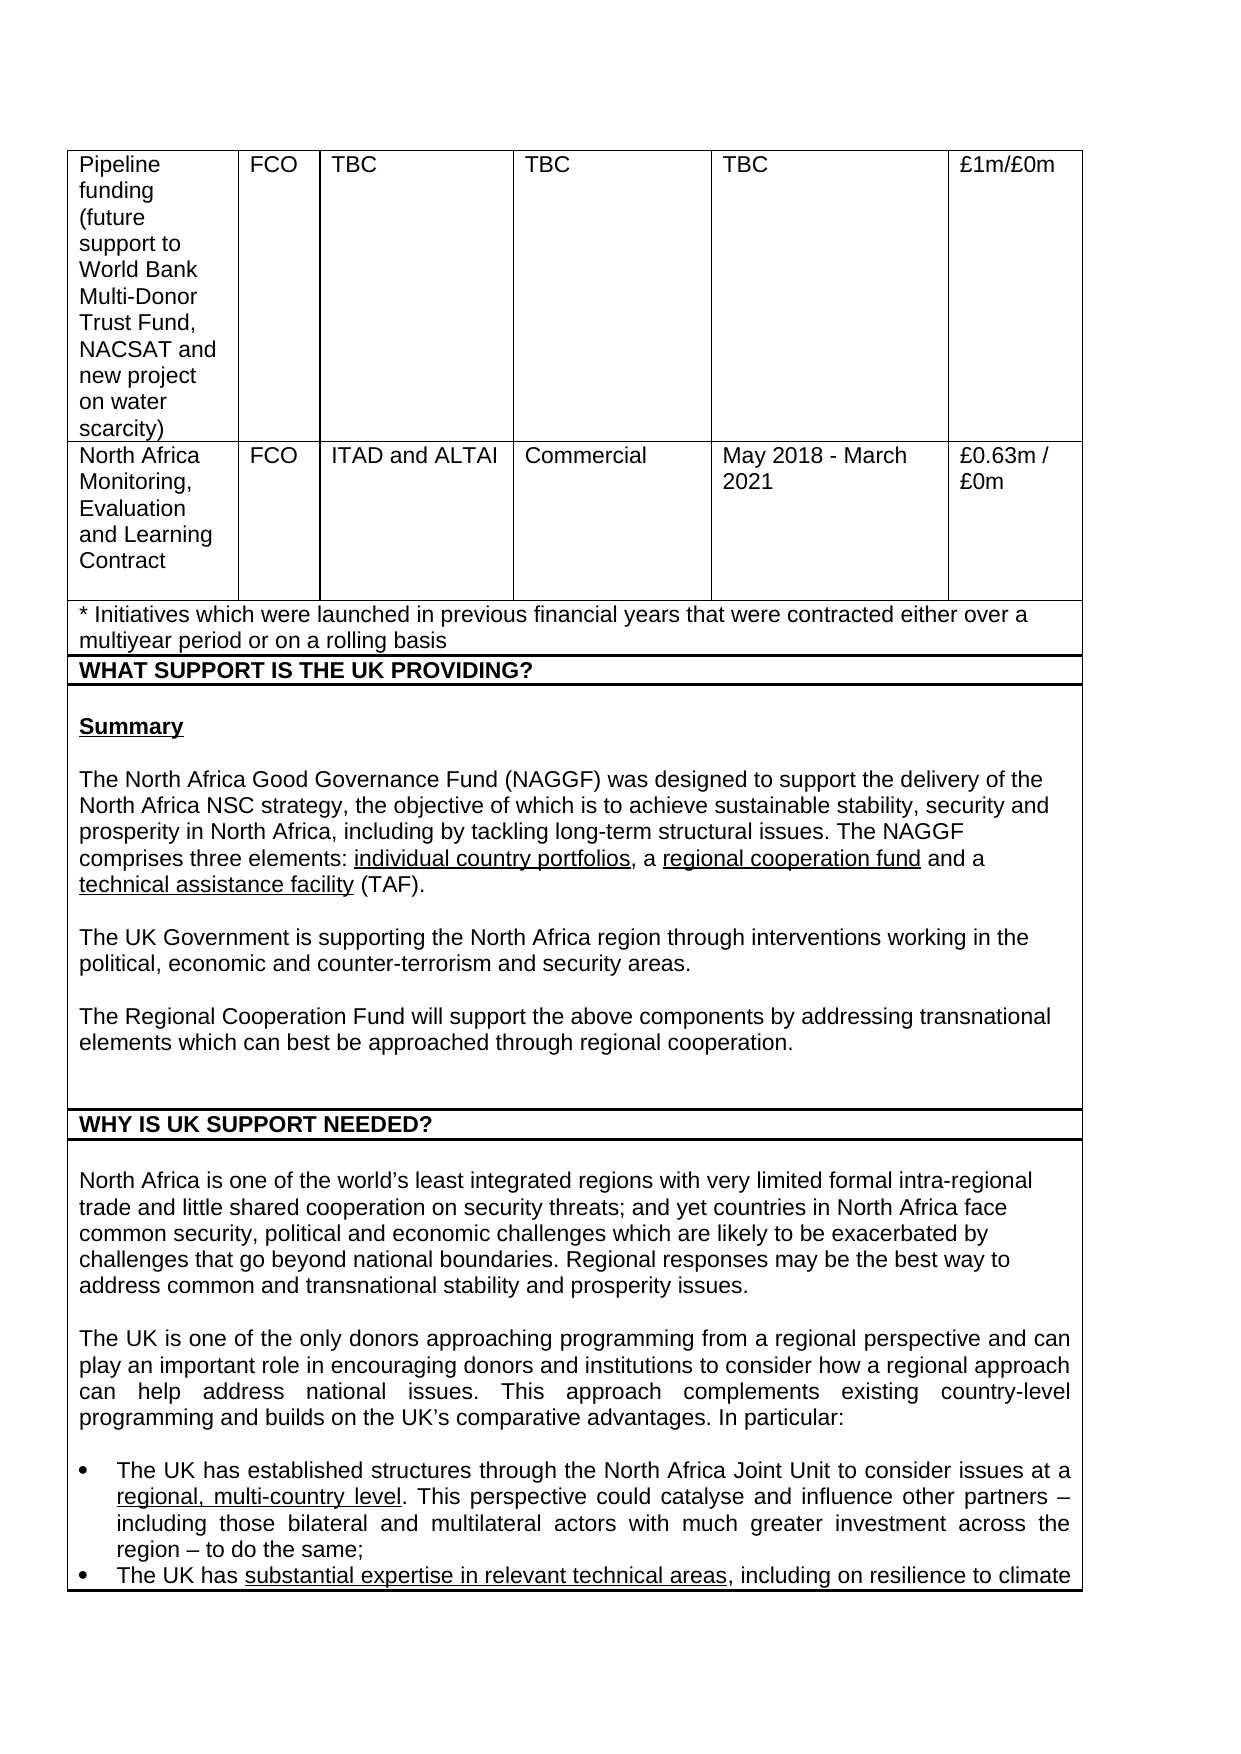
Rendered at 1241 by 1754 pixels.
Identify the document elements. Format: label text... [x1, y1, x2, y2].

table_cell WHAT SUPPORT IS THE UK PROVIDING? [68, 657, 1082, 683]
table_cell North Africa Monitoring, Evaluation and Learning Contract [68, 442, 238, 600]
table_cell WHY IS UK SUPPORT NEEDED? [68, 1111, 1082, 1138]
table_cell ITAD and ALTAI [321, 442, 513, 600]
table_cell £0.63m / £0m [949, 442, 1082, 600]
table_cell FCO [239, 151, 319, 441]
table_cell TBC [712, 151, 948, 441]
table_cell Summary The North Africa Good Governance Fund (NAGGF) was designed to support the delivery of the North Africa NSC strategy, the objective of which is to achieve sustainable stability, security and prosperity in North Africa, including by tackling long-term structural issues. The NAGGF comprises three elements: individual country portfolios, a regional cooperation fund and a technical assistance facility (TAF). The UK Government is supporting the North Africa region through interventions working in the political, economic and counter-terrorism and security areas. The Regional Cooperation Fund will support the above components by addressing transnational elements which can best be approached through regional cooperation. [68, 686, 1082, 1108]
table_cell FCO [239, 442, 319, 600]
table_cell Commercial [514, 442, 711, 600]
table_cell Pipeline funding (future support to World Bank Multi-Donor Trust Fund, NACSAT and new project on water scarcity) [68, 151, 238, 441]
table_cell * Initiatives which were launched in previous financial years that were contracted either over a multiyear period or on a rolling basis [68, 601, 1082, 654]
table_cell TBC [514, 151, 711, 441]
table_cell TBC [321, 151, 513, 441]
table_cell May 2018 - March 2021 [712, 442, 948, 600]
table_cell £1m/£0m [949, 151, 1082, 441]
table_cell North Africa is one of the world’s least integrated regions with very limited formal intra-regional trade and little shared cooperation on security threats; and yet countries in North Africa face common security, political and economic challenges which are likely to be exacerbated by challenges that go beyond national boundaries. Regional responses may be the best way to address common and transnational stability and prosperity issues. The UK is one of the only donors approaching programming from a regional perspective and can play an important role in encouraging donors and institutions to consider how a regional approach can help address national issues. This approach complements existing country-level programming and builds on the UK’s comparative advantages. In particular: The UK has established structures through the North Africa Joint Unit to consider issues at a regional, multi-country level. This perspective could catalyse and influence other partners – including those bilateral and multilateral actors with much greater investment across the region – to do the same; The UK has substantial expertise in relevant technical areas, including on resilience to climate change, illicit economies and financial flows, and particularly with reference to neighbouring regions in sub-Saharan Africa and the Middle East; The UK is an influential voice in multilateral and intergovernmental fora, including the International Financial Institutions, the UN and its agencies, and potentially able to influence wider donor approaches to the region through use of evidence and through piloting innovative approaches. [68, 1141, 1082, 1589]
